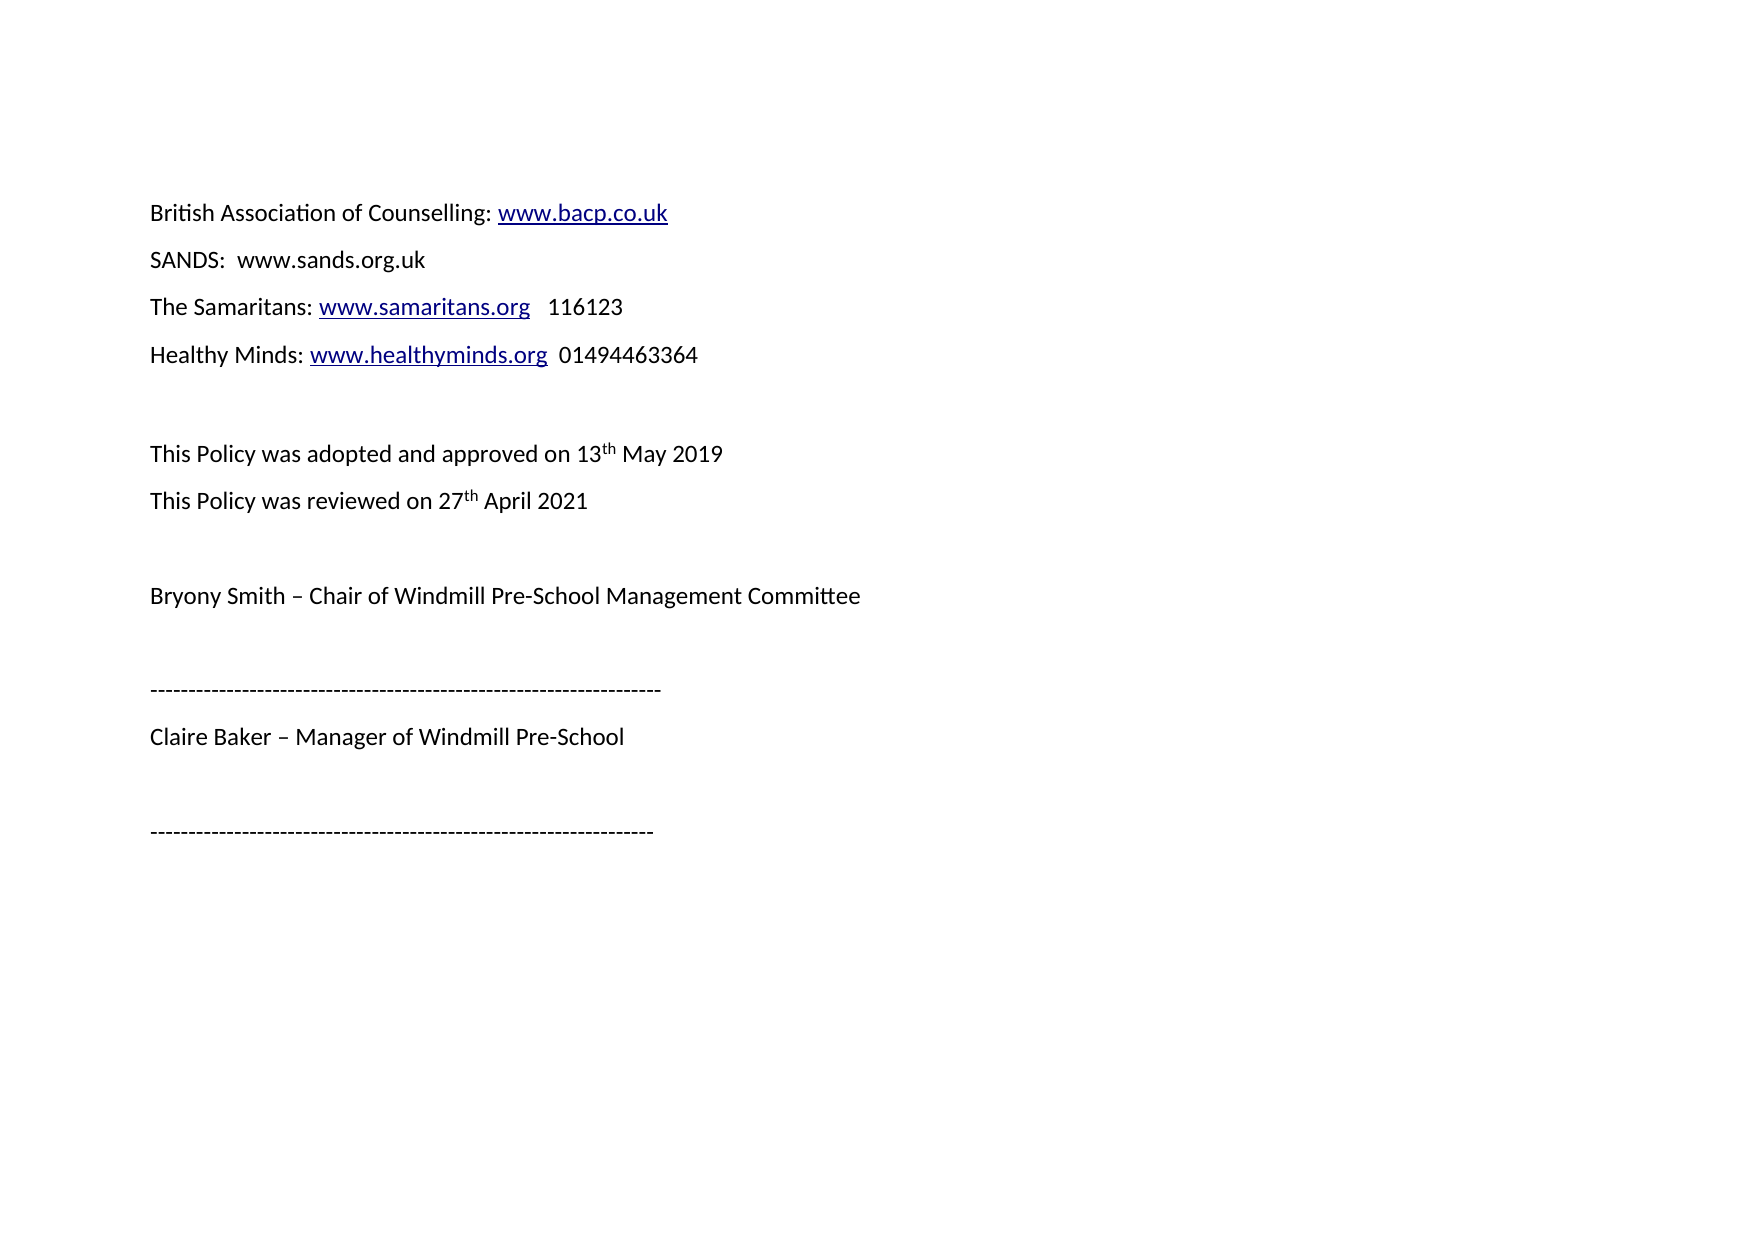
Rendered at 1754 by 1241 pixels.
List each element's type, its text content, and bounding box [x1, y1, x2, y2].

text ------------------------------------------------------------------- [150, 674, 1604, 705]
text SANDS: www.sands.org.uk [150, 244, 1604, 275]
text This Policy was reviewed on 27th April 2021 [150, 485, 1604, 516]
text British Association of Counselling: www.bacp.co.uk [150, 197, 1604, 228]
text ------------------------------------------------------------------ [150, 816, 1604, 846]
text This Policy was adopted and approved on 13th May 2019 [150, 438, 1604, 469]
text Claire Baker – Manager of Windmill Pre-School [150, 721, 1604, 752]
text The Samaritans: www.samaritans.org 116123 [150, 292, 1604, 322]
text Bryony Smith – Chair of Windmill Pre-School Management Committee [150, 580, 1604, 610]
text Healthy Minds: www.healthyminds.org 01494463364 [150, 339, 1604, 369]
